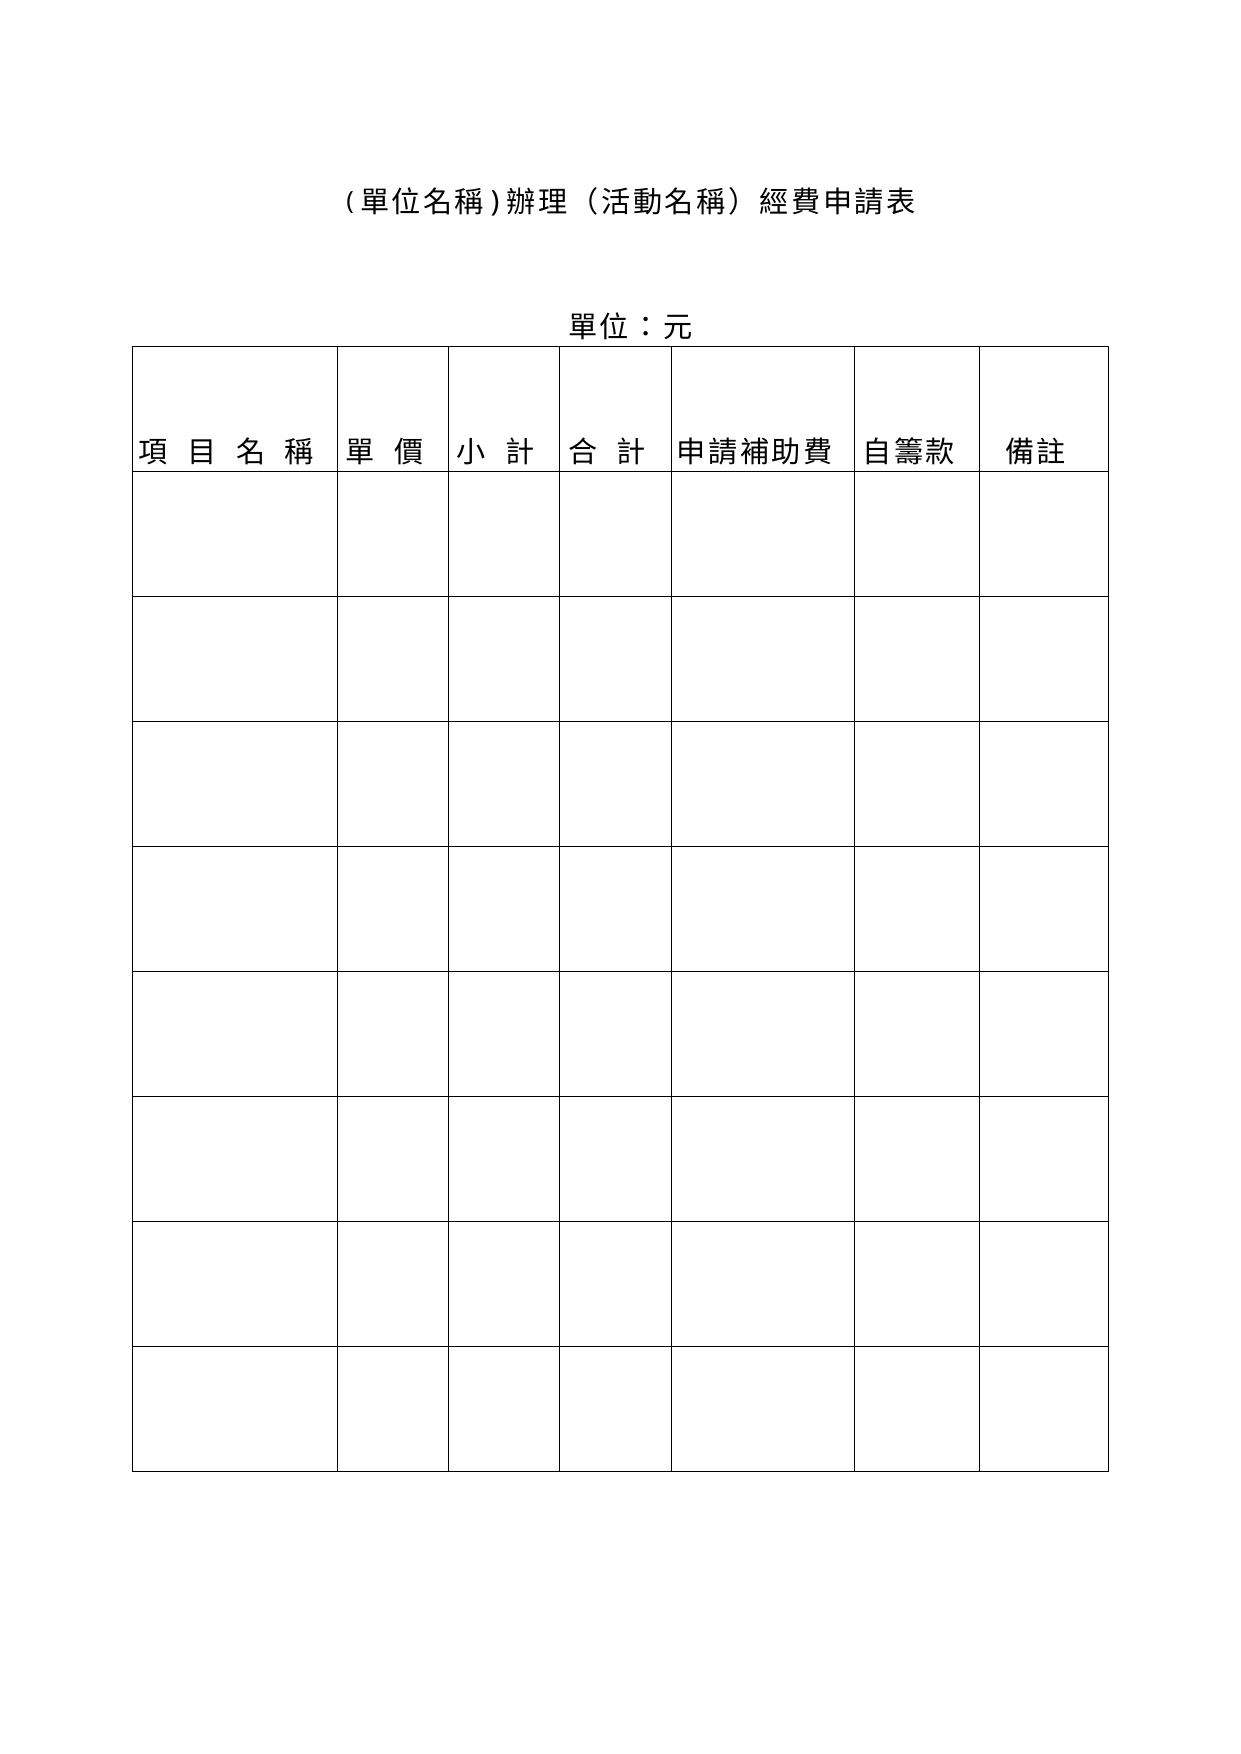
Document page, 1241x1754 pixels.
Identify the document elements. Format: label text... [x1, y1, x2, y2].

table_header 自籌款 [855, 347, 979, 471]
table_cell [672, 1222, 854, 1346]
table_cell [560, 722, 671, 846]
table_cell [980, 1222, 1108, 1346]
table_cell [560, 847, 671, 971]
table_cell [338, 1097, 448, 1221]
table_cell [980, 722, 1108, 846]
table_cell [672, 472, 854, 596]
table_cell [672, 1347, 854, 1471]
table_cell [672, 722, 854, 846]
table_header 申請補助費 [672, 347, 854, 471]
table_cell [560, 597, 671, 721]
table_cell [560, 472, 671, 596]
table_cell [855, 597, 979, 721]
table_cell [980, 472, 1108, 596]
table_header 備註 [980, 347, 1108, 471]
table_cell [133, 722, 337, 846]
table_cell [855, 1222, 979, 1346]
table_cell [338, 1347, 448, 1471]
table_cell [133, 597, 337, 721]
table_cell [560, 1097, 671, 1221]
table_cell [980, 597, 1108, 721]
table_cell [133, 1222, 337, 1346]
table_cell [980, 972, 1108, 1096]
table_cell [133, 1097, 337, 1221]
table_cell [449, 597, 559, 721]
table_cell [560, 1347, 671, 1471]
table_cell [449, 472, 559, 596]
table_cell [133, 972, 337, 1096]
table_cell [449, 1222, 559, 1346]
table_cell [133, 472, 337, 596]
table_cell [672, 847, 854, 971]
table_header 單 價 [338, 347, 448, 471]
table_cell [672, 597, 854, 721]
table_cell [980, 1097, 1108, 1221]
table_cell [672, 972, 854, 1096]
table_cell [855, 1097, 979, 1221]
table_cell [449, 1097, 559, 1221]
table_cell [133, 1347, 337, 1471]
table_cell [980, 847, 1108, 971]
table_cell [855, 847, 979, 971]
table_header 合 計 [560, 347, 671, 471]
text (單位名稱)辦理（活動名稱）經費申請表 [150, 158, 1090, 221]
table_cell [855, 972, 979, 1096]
table_cell [449, 972, 559, 1096]
table_cell [338, 472, 448, 596]
table_cell [338, 972, 448, 1096]
table_cell [855, 722, 979, 846]
table_cell [338, 1222, 448, 1346]
table_cell [560, 1222, 671, 1346]
table_header 小 計 [449, 347, 559, 471]
table_cell [672, 1097, 854, 1221]
table_cell [338, 722, 448, 846]
table_header 項 目 名 稱 [133, 347, 337, 471]
table_cell [338, 597, 448, 721]
table_cell [855, 472, 979, 596]
table_cell [449, 722, 559, 846]
table_cell [980, 1347, 1108, 1471]
table_cell [133, 847, 337, 971]
table_cell [449, 1347, 559, 1471]
table_cell [338, 847, 448, 971]
table_cell [449, 847, 559, 971]
table_cell [560, 972, 671, 1096]
text 單位：元 [150, 221, 1090, 346]
table_cell [855, 1347, 979, 1471]
